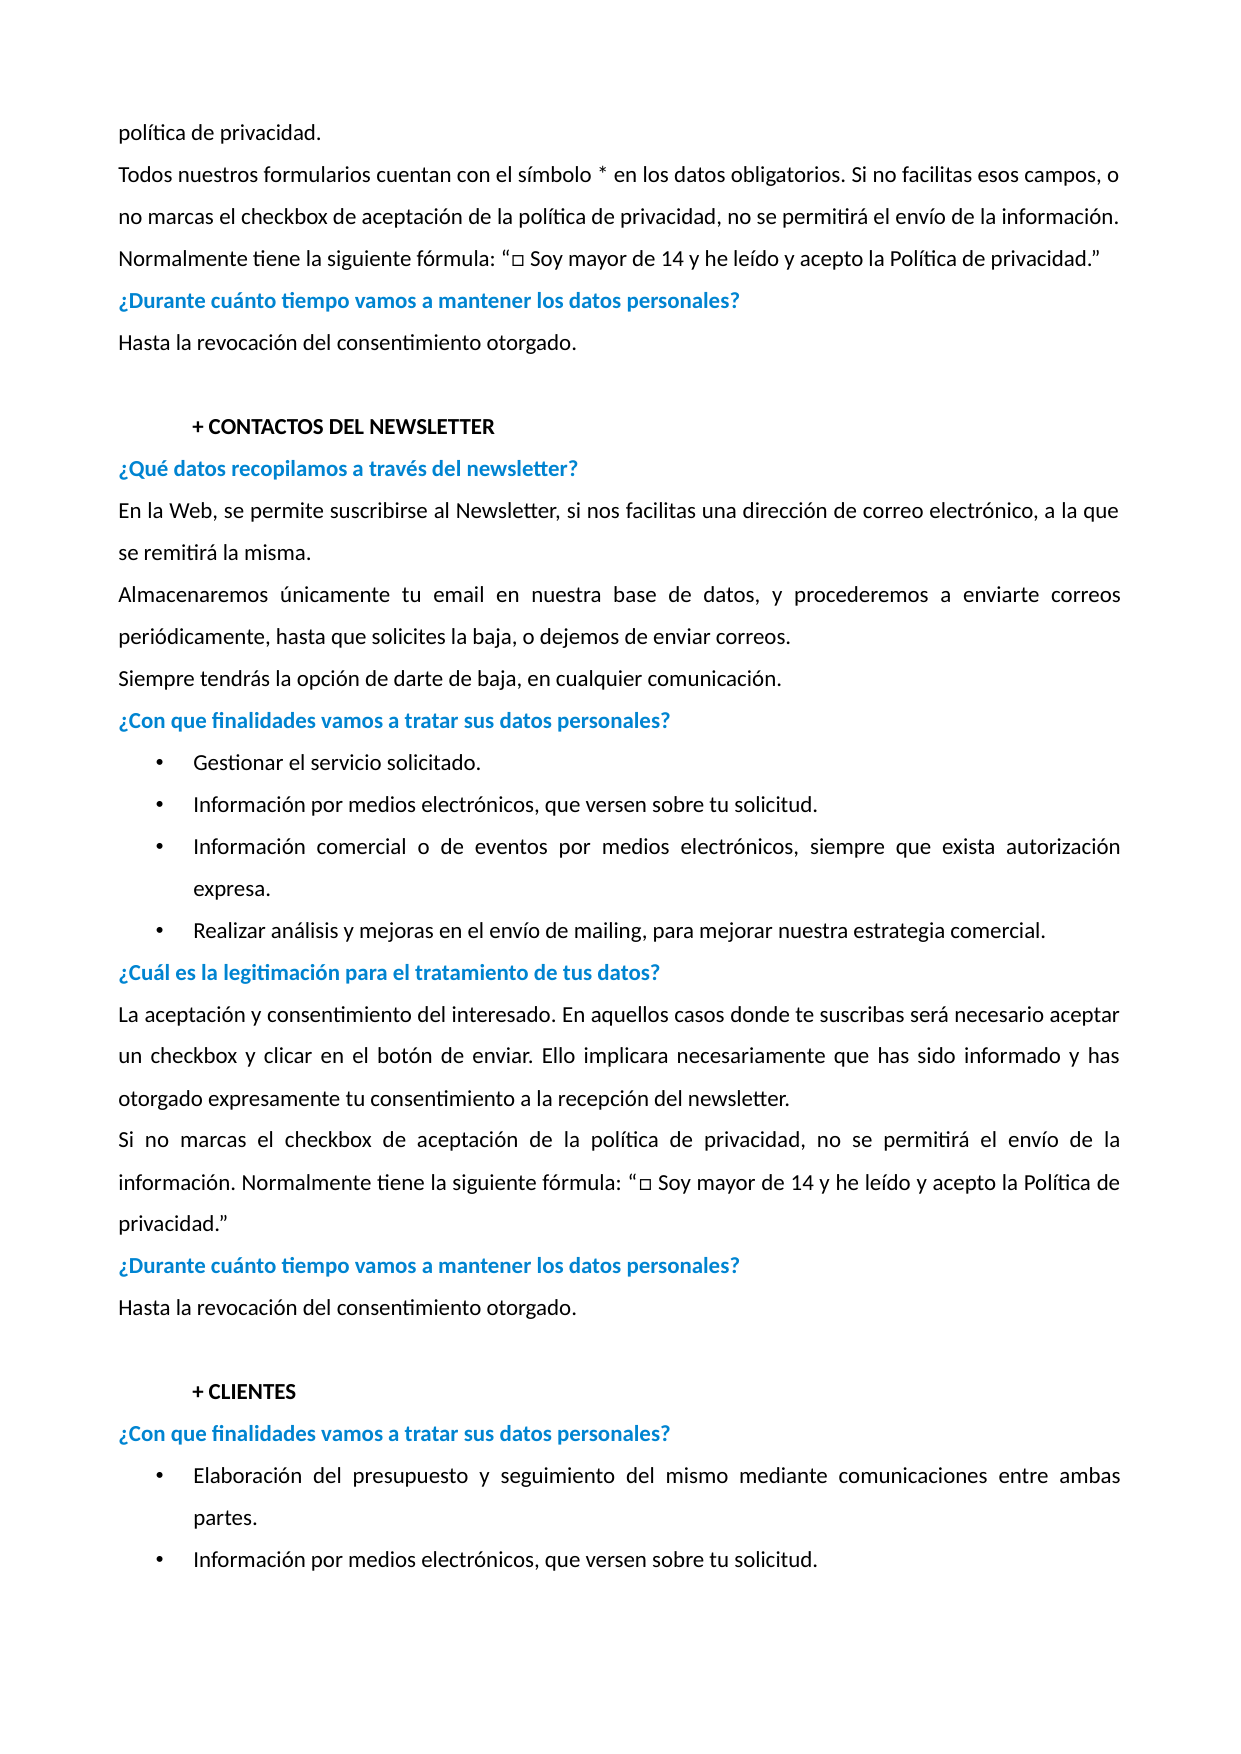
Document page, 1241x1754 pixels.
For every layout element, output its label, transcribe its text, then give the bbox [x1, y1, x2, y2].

text ¿Durante cuánto tiempo vamos a mantener los datos personales? [118, 1252, 1122, 1279]
text ¿Con que finalidades vamos a tratar sus datos personales? [118, 1419, 1122, 1447]
list Gestionar el servicio solicitado. [156, 748, 1122, 776]
text Hasta la revocación del consentimiento otorgado. [118, 1293, 1122, 1322]
text + CONTACTOS DEL NEWSLETTER [192, 412, 1122, 440]
text + CLIENTES [192, 1377, 1122, 1406]
list Información comercial o de eventos por medios electrónicos, siempre que exista autorización expresa. [156, 832, 1122, 902]
text Almacenaremos únicamente tu email en nuestra base de datos, y procederemos a enviarte correos periódicamente, hasta que solicites la baja, o dejemos de enviar correos. [118, 580, 1122, 650]
text Si no marcas el checkbox de aceptación de la política de privacidad, no se permitirá el envío de la información. Normalmente tiene la siguiente fórmula: “□ Soy mayor de 14 y he leído y acepto la Política de privacidad.” [118, 1126, 1122, 1238]
text Hasta la revocación del consentimiento otorgado. [118, 328, 1122, 356]
text ¿Durante cuánto tiempo vamos a mantener los datos personales? [118, 286, 1122, 314]
text ¿Qué datos recopilamos a través del newsletter? [118, 454, 1122, 482]
text En la Web, se permite suscribirse al Newsletter, si nos facilitas una dirección de correo electrónico, a la que se remitirá la misma. [118, 496, 1122, 566]
list Información por medios electrónicos, que versen sobre tu solicitud. [156, 1545, 1122, 1573]
text ¿Con que finalidades vamos a tratar sus datos personales? [118, 706, 1122, 734]
text Todos nuestros formularios cuentan con el símbolo * en los datos obligatorios. Si no facilitas esos campos, o no marcas el checkbox de aceptación de la política de privacidad, no se permitirá el envío de la información. Normalmente tiene la siguiente fórmula: “□ Soy mayor de 14 y he leído y acepto la Política de privacidad.” [118, 160, 1122, 272]
text ¿Cuál es la legitimación para el tratamiento de tus datos? [118, 958, 1122, 986]
text política de privacidad. [118, 118, 1122, 146]
text La aceptación y consentimiento del interesado. En aquellos casos donde te suscribas será necesario aceptar un checkbox y clicar en el botón de enviar. Ello implicara necesariamente que has sido informado y has otorgado expresamente tu consentimiento a la recepción del newsletter. [118, 1000, 1122, 1112]
text Siempre tendrás la opción de darte de baja, en cualquier comunicación. [118, 664, 1122, 692]
list Realizar análisis y mejoras en el envío de mailing, para mejorar nuestra estrategia comercial. [156, 916, 1122, 944]
list Información por medios electrónicos, que versen sobre tu solicitud. [156, 790, 1122, 818]
list Elaboración del presupuesto y seguimiento del mismo mediante comunicaciones entre ambas partes. [156, 1461, 1122, 1531]
